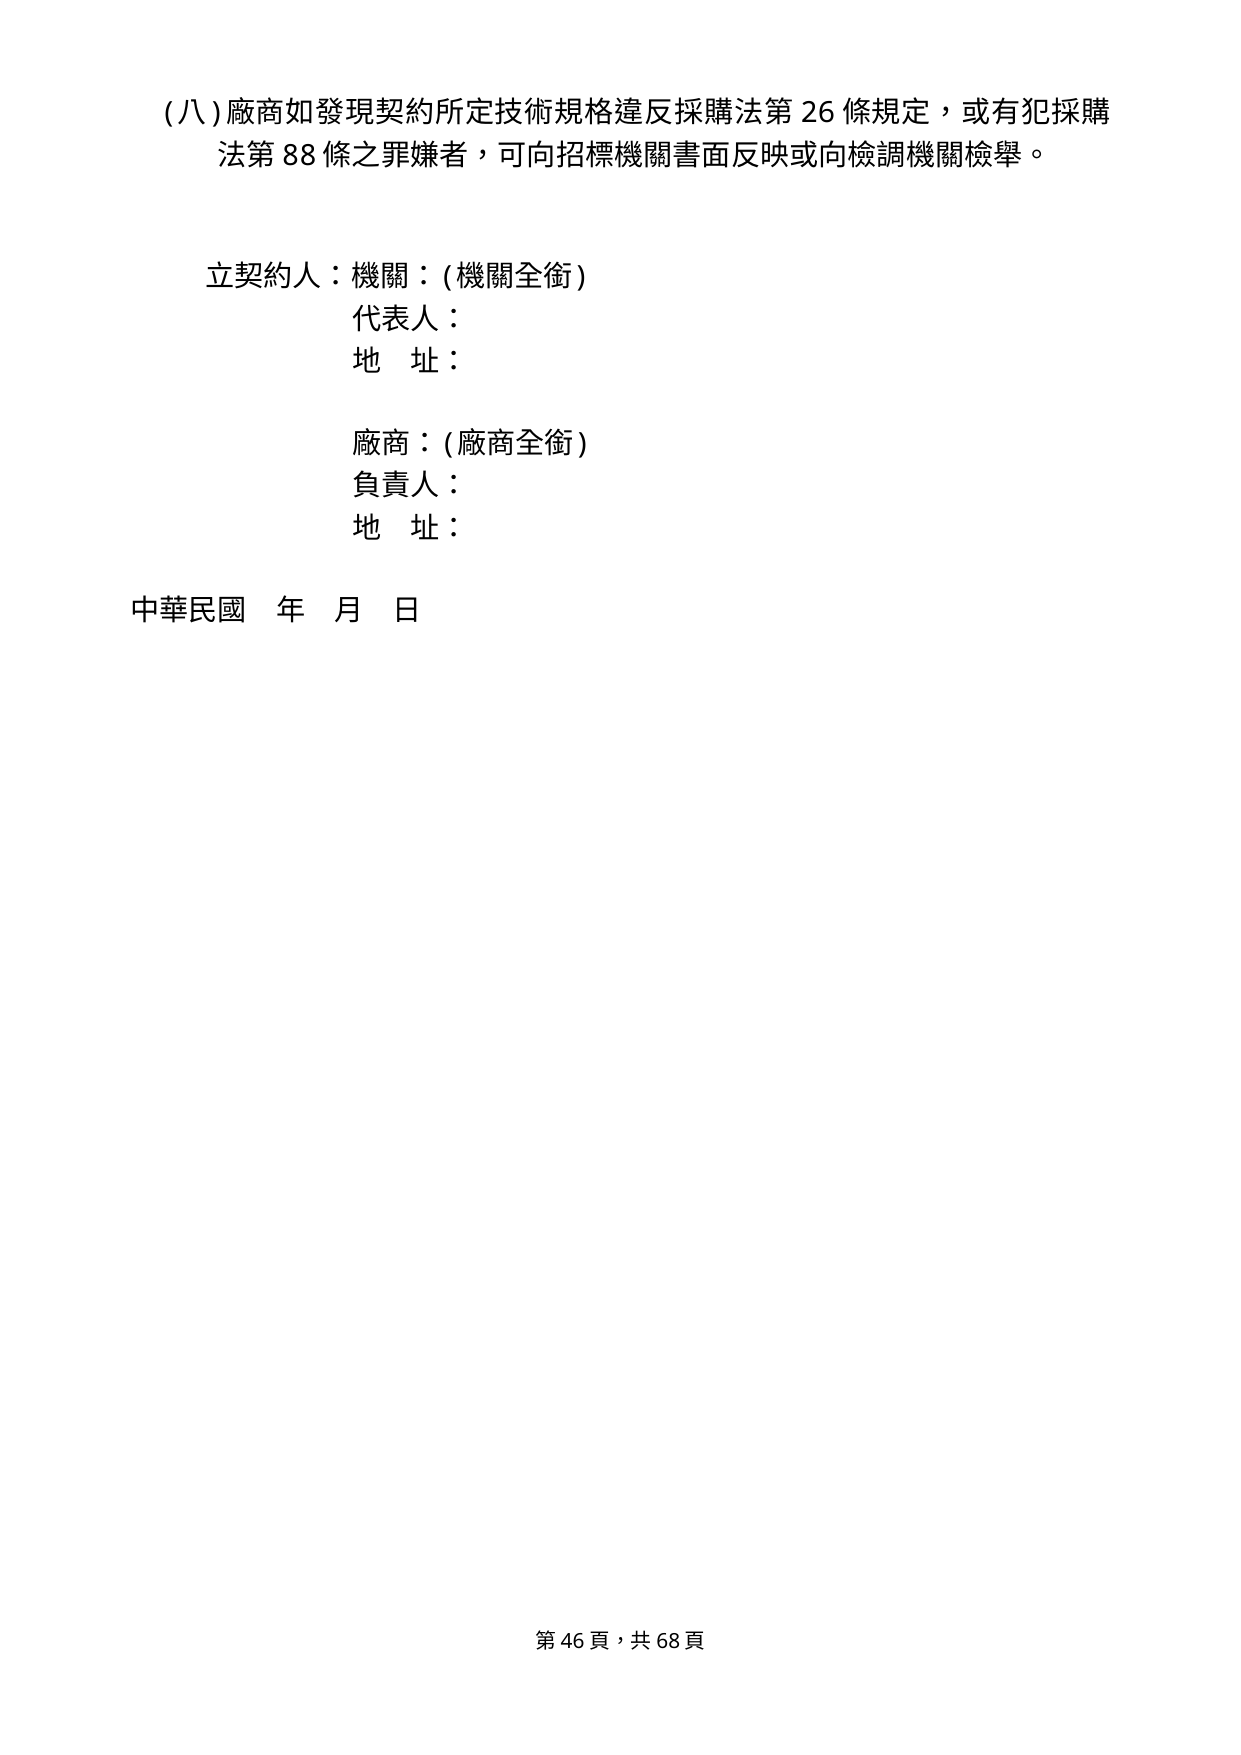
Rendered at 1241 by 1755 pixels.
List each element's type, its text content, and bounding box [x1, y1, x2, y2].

text 地 址： [351, 504, 1110, 546]
text 立契約人：機關：(機關全銜) [205, 253, 1110, 295]
text 地 址： [351, 337, 1110, 380]
text (八)廠商如發現契約所定技術規格違反採購法第26條規定，或有犯採購法第88條之罪嫌者，可向招標機關書面反映或向檢調機關檢舉。 [159, 89, 1110, 173]
text 廠商：(廠商全銜) [351, 419, 1110, 462]
text 負責人： [351, 462, 1110, 504]
text 中華民國 年 月 日 [130, 586, 1110, 628]
text 代表人： [351, 295, 1110, 337]
